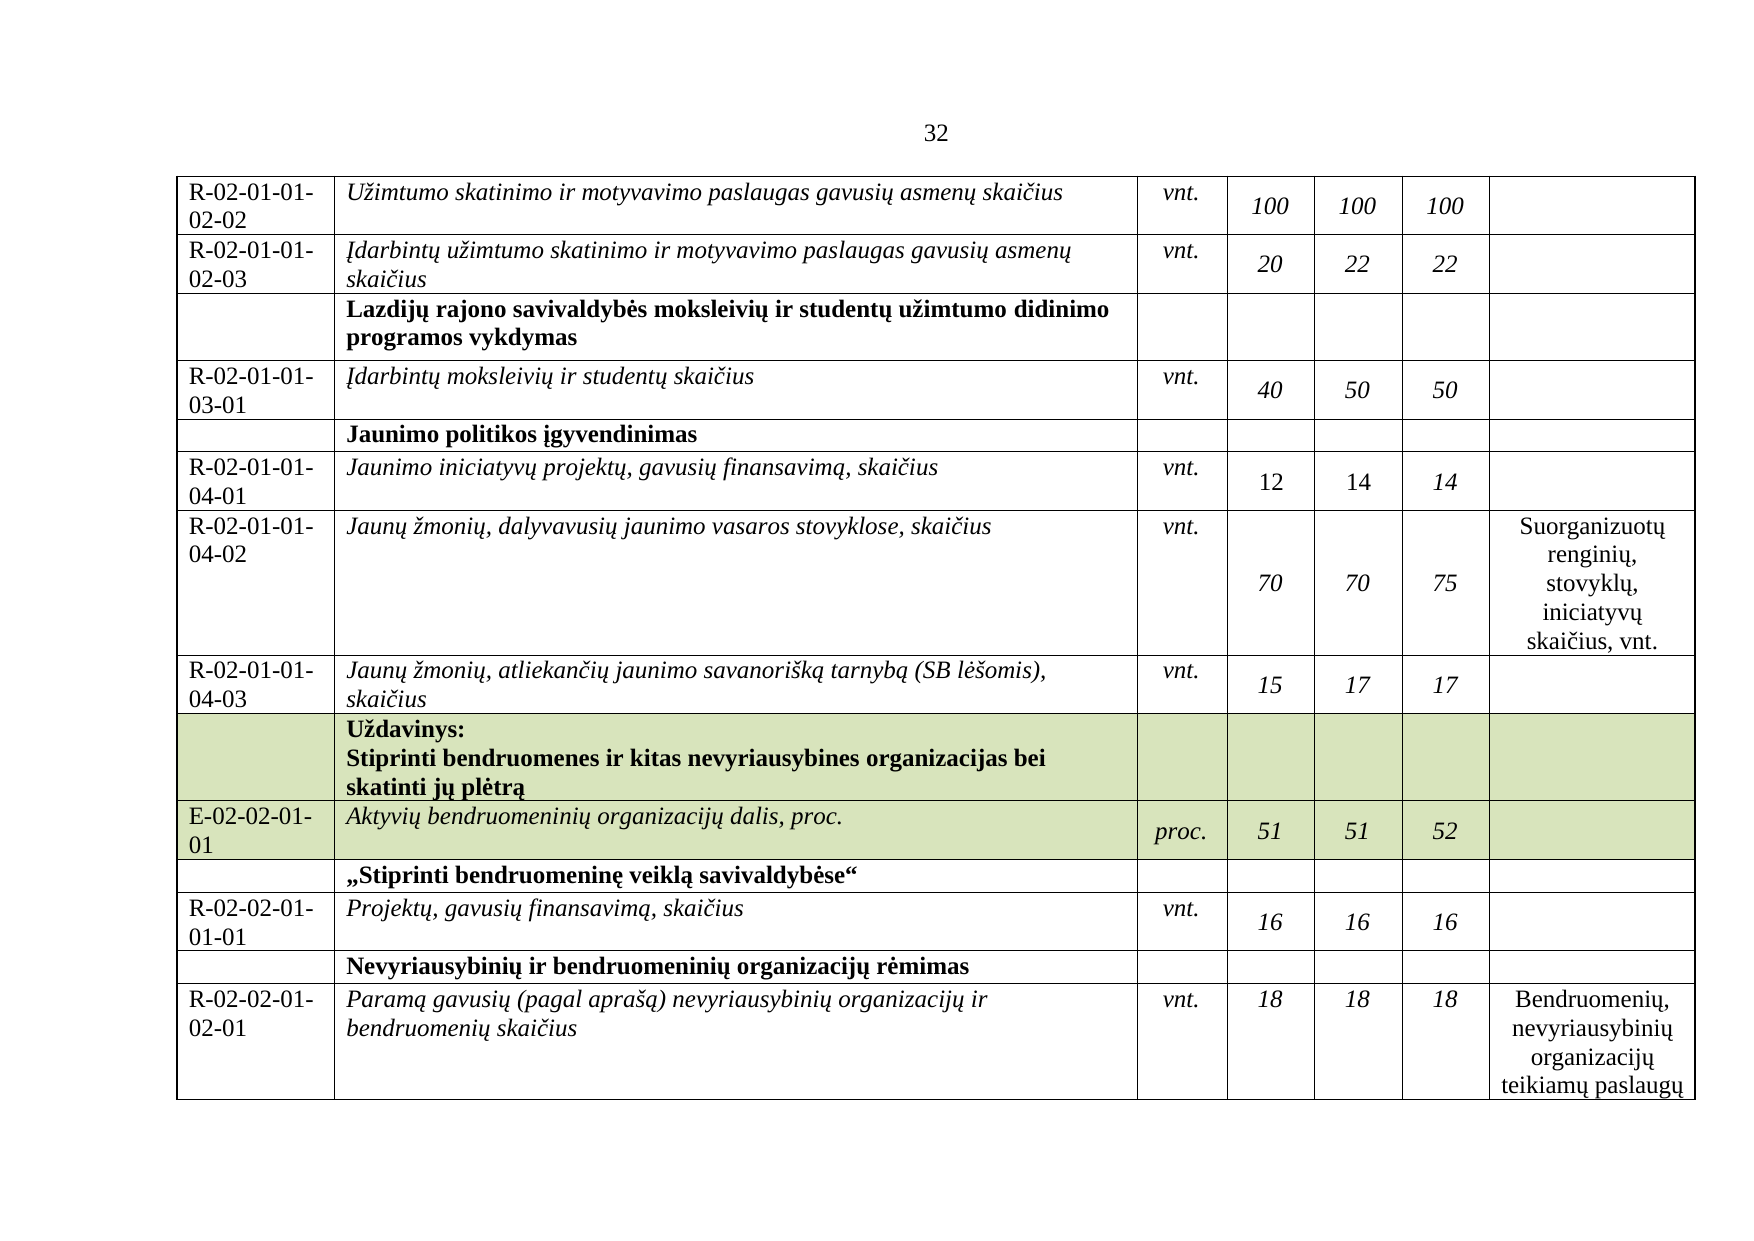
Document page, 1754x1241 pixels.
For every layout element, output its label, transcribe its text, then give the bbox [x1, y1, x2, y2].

table_cell vnt. [1138, 177, 1227, 234]
table_cell 75 [1403, 511, 1489, 654]
table_cell [1138, 294, 1227, 360]
table_cell „Stiprinti bendruomeninę veiklą savivaldybėse“ [335, 860, 1137, 892]
table_cell 15 [1228, 656, 1314, 713]
table_cell 16 [1403, 893, 1489, 950]
table_cell [178, 420, 334, 451]
table_cell [1490, 801, 1694, 859]
table_cell [1490, 361, 1694, 418]
table_cell Įdarbintų moksleivių ir studentų skaičius [335, 361, 1137, 418]
table_cell 17 [1403, 656, 1489, 713]
table_cell 16 [1315, 893, 1402, 950]
table_cell [1138, 860, 1227, 892]
table_cell 18 [1315, 984, 1402, 1099]
table_cell Jaunų žmonių, dalyvavusių jaunimo vasaros stovyklose, skaičius [335, 511, 1137, 654]
table_cell vnt. [1138, 984, 1227, 1099]
table_cell 18 [1403, 984, 1489, 1099]
table_cell R-02-01-01-04-03 [178, 656, 334, 713]
table_cell [1490, 656, 1694, 713]
table_cell [1228, 420, 1314, 451]
table_cell [178, 714, 334, 800]
table_cell R-02-01-01-02-03 [178, 235, 334, 293]
table_cell R-02-01-01-02-02 [178, 177, 334, 234]
table_cell Nevyriausybinių ir bendruomeninių organizacijų rėmimas [335, 951, 1137, 983]
table_cell 70 [1228, 511, 1314, 654]
table_cell [1315, 420, 1402, 451]
table_cell Jaunų žmonių, atliekančių jaunimo savanorišką tarnybą (SB lėšomis), skaičius [335, 656, 1137, 713]
table_cell Projektų, gavusių finansavimą, skaičius [335, 893, 1137, 950]
table_cell [1315, 294, 1402, 360]
table_cell [1315, 860, 1402, 892]
table_cell Jaunimo politikos įgyvendinimas [335, 420, 1137, 451]
table_cell [1315, 714, 1402, 800]
table_cell [1228, 860, 1314, 892]
table_cell Aktyvių bendruomeninių organizacijų dalis, proc. [335, 801, 1137, 859]
table_cell 17 [1315, 656, 1402, 713]
table_cell proc. [1138, 801, 1227, 859]
table_cell 22 [1403, 235, 1489, 293]
table_cell E-02-02-01-01 [178, 801, 334, 859]
table_cell 20 [1228, 235, 1314, 293]
table_cell [1490, 860, 1694, 892]
table_cell [1403, 951, 1489, 983]
table_cell 16 [1228, 893, 1314, 950]
table_cell [1490, 235, 1694, 293]
table_cell Suorganizuotų renginių, stovyklų, iniciatyvų skaičius, vnt. [1490, 511, 1694, 654]
table_cell R-02-01-01-03-01 [178, 361, 334, 418]
table_cell [1490, 294, 1694, 360]
table_cell 18 [1228, 984, 1314, 1099]
table_cell R-02-01-01-04-02 [178, 511, 334, 654]
table_cell [1138, 951, 1227, 983]
table_cell [1490, 951, 1694, 983]
table_cell 100 [1315, 177, 1402, 234]
table_cell Įdarbintų užimtumo skatinimo ir motyvavimo paslaugas gavusių asmenų skaičius [335, 235, 1137, 293]
table_cell Jaunimo iniciatyvų projektų, gavusių finansavimą, skaičius [335, 452, 1137, 510]
table_cell 70 [1315, 511, 1402, 654]
table_cell 14 [1403, 452, 1489, 510]
table_cell vnt. [1138, 235, 1227, 293]
table_cell 100 [1403, 177, 1489, 234]
table_cell 50 [1403, 361, 1489, 418]
table_cell [1228, 951, 1314, 983]
table_cell R-02-02-01-02-01 [178, 984, 334, 1099]
table_cell [1490, 893, 1694, 950]
table_cell [178, 860, 334, 892]
table_cell 40 [1228, 361, 1314, 418]
table_cell vnt. [1138, 511, 1227, 654]
table_cell [1403, 294, 1489, 360]
table_cell 52 [1403, 801, 1489, 859]
table_cell Uždavinys: Stiprinti bendruomenes ir kitas nevyriausybines organizacijas bei skatinti jų plėtrą [335, 714, 1137, 800]
table_cell [1403, 714, 1489, 800]
table_cell [1315, 951, 1402, 983]
table_cell vnt. [1138, 893, 1227, 950]
table_cell vnt. [1138, 656, 1227, 713]
table_cell 14 [1315, 452, 1402, 510]
table_cell 100 [1228, 177, 1314, 234]
table_cell [1138, 714, 1227, 800]
table_cell Lazdijų rajono savivaldybės moksleivių ir studentų užimtumo didinimo programos vykdymas [335, 294, 1137, 360]
table_cell 50 [1315, 361, 1402, 418]
table_cell 22 [1315, 235, 1402, 293]
table_cell vnt. [1138, 452, 1227, 510]
table_cell [1228, 714, 1314, 800]
table_cell [1490, 714, 1694, 800]
table_cell [1490, 420, 1694, 451]
table_cell R-02-01-01-04-01 [178, 452, 334, 510]
table_cell Paramą gavusių (pagal aprašą) nevyriausybinių organizacijų ir bendruomenių skaičius [335, 984, 1137, 1099]
table_cell [1138, 420, 1227, 451]
table_cell Bendruomenių, nevyriausybinių organizacijų teikiamų paslaugų [1490, 984, 1694, 1099]
table_cell [1403, 420, 1489, 451]
table_cell [1490, 452, 1694, 510]
table_cell [1403, 860, 1489, 892]
table_cell [178, 294, 334, 360]
table_cell Užimtumo skatinimo ir motyvavimo paslaugas gavusių asmenų skaičius [335, 177, 1137, 234]
table_cell 12 [1228, 452, 1314, 510]
table_cell vnt. [1138, 361, 1227, 418]
table_cell R-02-02-01-01-01 [178, 893, 334, 950]
table_cell 51 [1315, 801, 1402, 859]
table_cell [1228, 294, 1314, 360]
table_cell [178, 951, 334, 983]
table_cell 51 [1228, 801, 1314, 859]
table_cell [1490, 177, 1694, 234]
